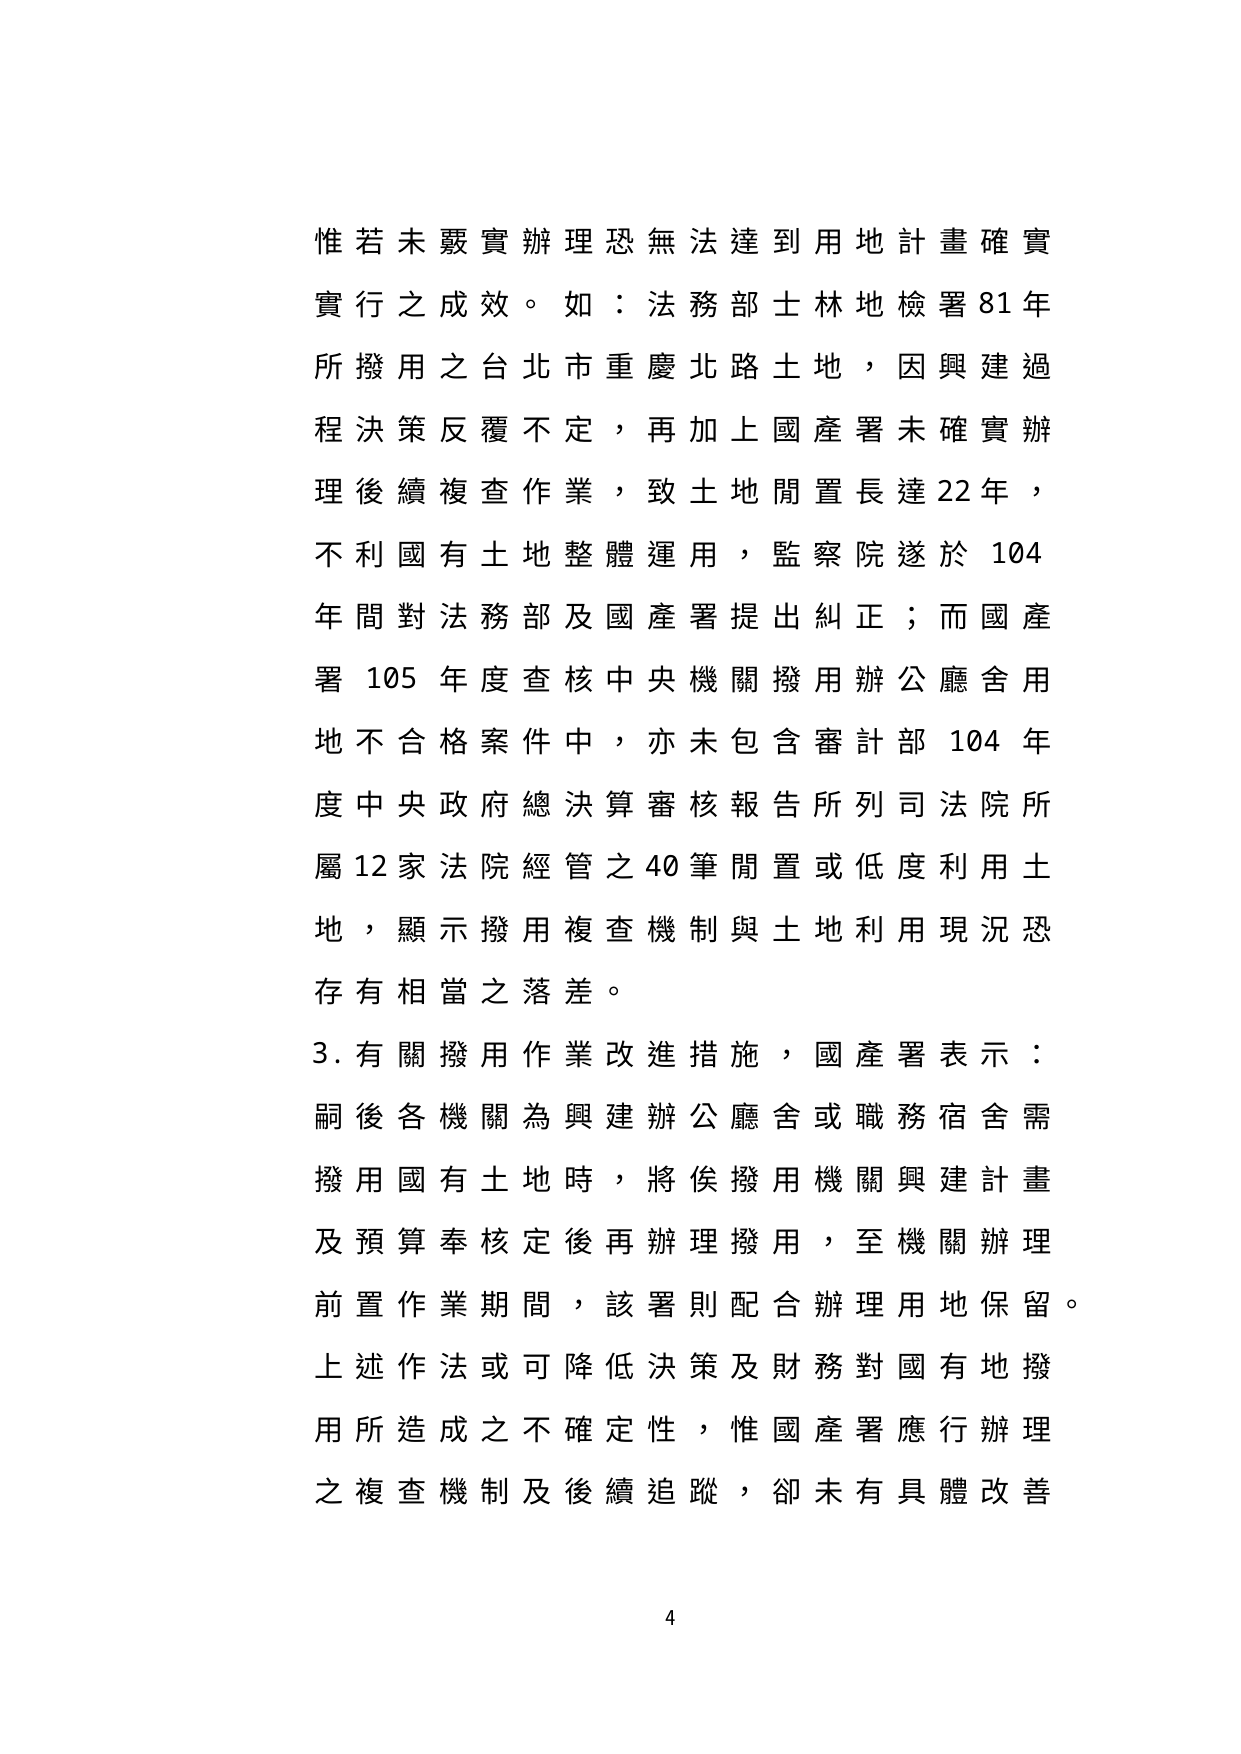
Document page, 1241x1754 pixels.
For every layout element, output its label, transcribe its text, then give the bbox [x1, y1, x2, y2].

text 惟若未覈實辦理恐無法達到用地計畫確實實行之成效。如：法務部士林地檢署81年所撥用之台北市重慶北路土地，因興建過程決策反覆不定，再加上國產署未確實辦理後續複查作業，致土地閒置長達22年，不利國有土地整體運用，監察院遂於104年間對法務部及國產署提出糾正；而國產署105年度查核中央機關撥用辦公廳舍用地不合格案件中，亦未包含審計部104年度中央政府總決算審核報告所列司法院所屬12家法院經管之40筆閒置或低度利用土地，顯示撥用複查機制與土地利用現況恐存有相當之落差。 [271, 198, 1058, 1011]
text 3.有關撥用作業改進措施，國產署表示：嗣後各機關為興建辦公廳舍或職務宿舍需撥用國有土地時，將俟撥用機關興建計畫及預算奉核定後再辦理撥用，至機關辦理前置作業期間，該署則配合辦理用地保留。上述作法或可降低決策及財務對國有地撥用所造成之不確定性，惟國產署應行辦理之複查機制及後續追蹤，卻未有具體改善方案，應予檢討；另國產署近年皆將提供公務或公共需用地之撥用筆數列為該署之績效指標，恐造成因偏重撥用續效致增加辦理複查、廢止等後續行政作業之後遺症，允宜一併檢討。 [271, 1011, 1058, 1511]
